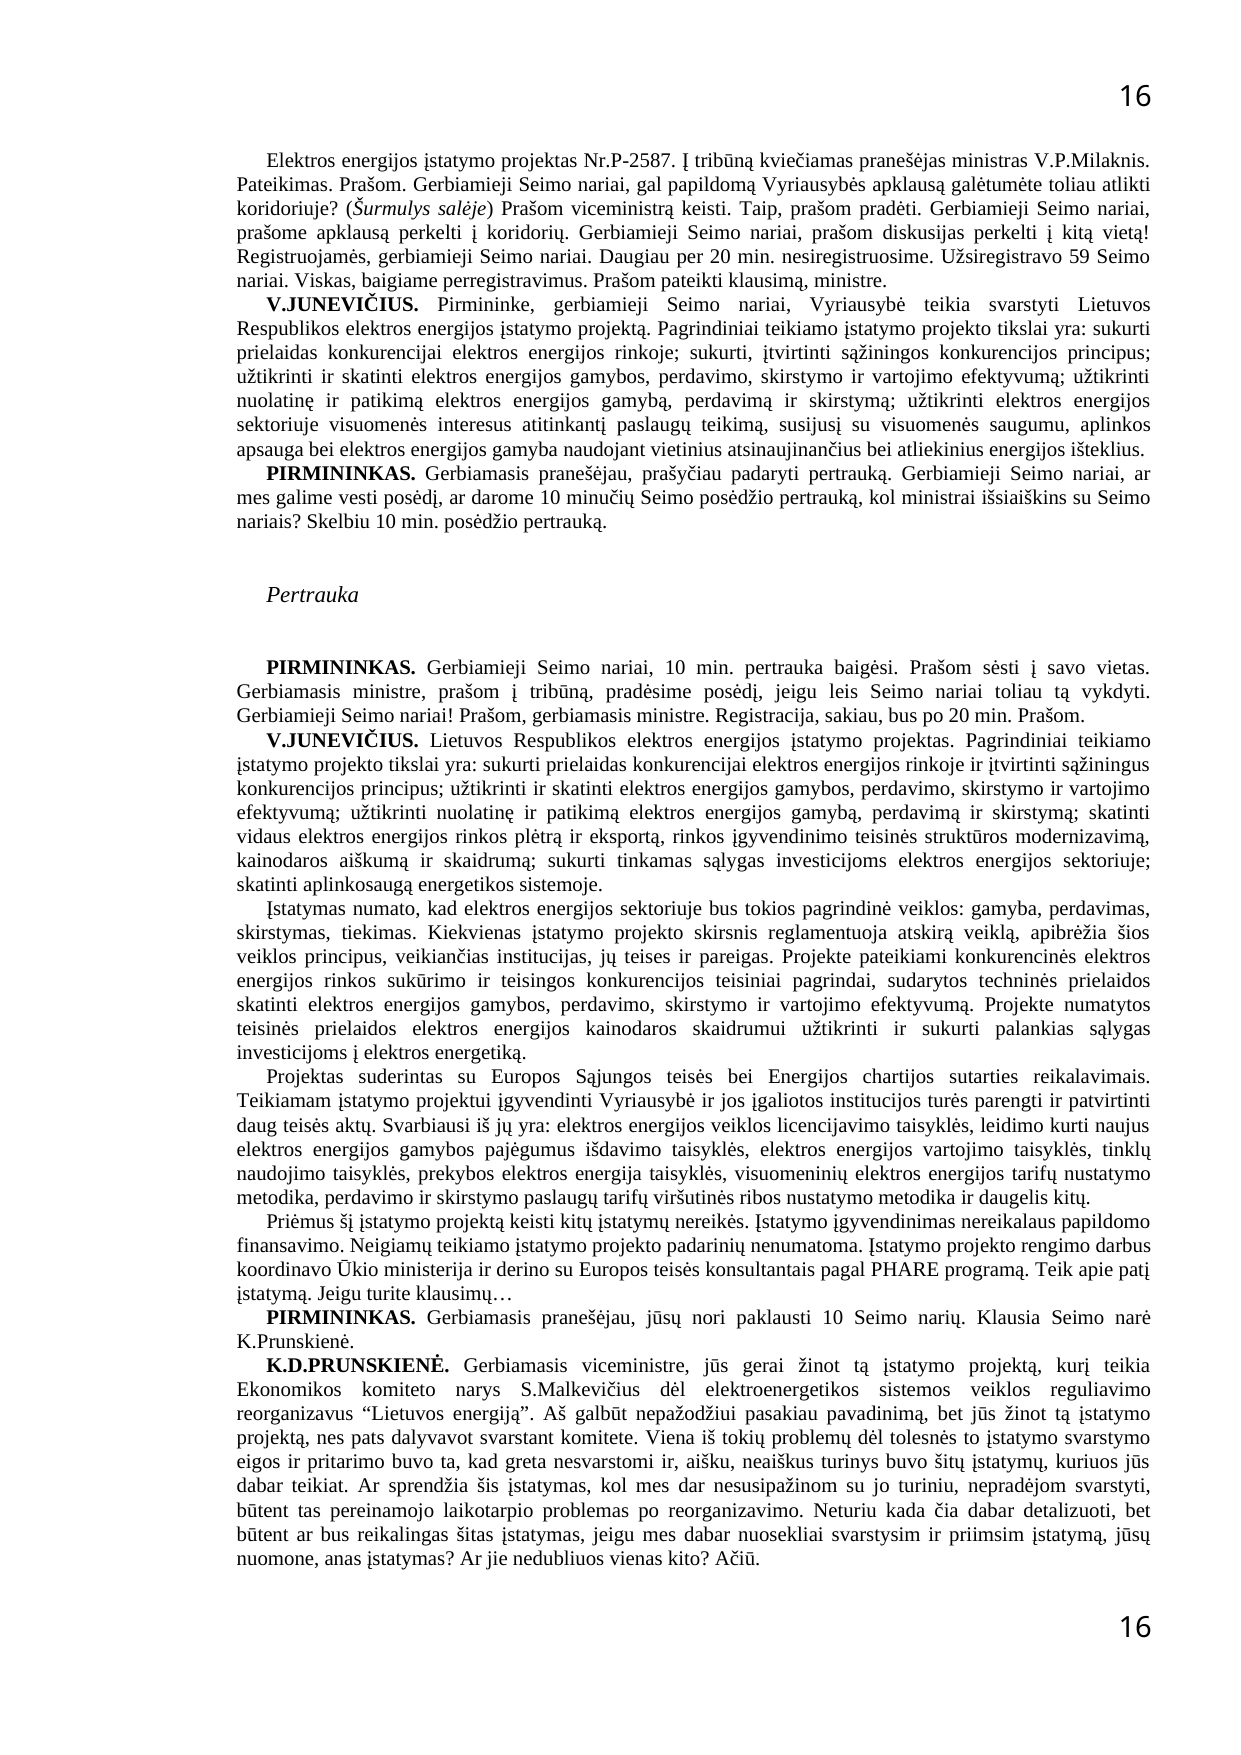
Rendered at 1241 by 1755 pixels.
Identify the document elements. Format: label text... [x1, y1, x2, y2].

text Įstatymas numato, kad elektros energijos sektoriuje bus tokios pagrindinė veiklos: gamyba, perdavimas, skirstymas, tiekimas. Kiekvienas įstatymo projekto skirsnis reglamentuoja atskirą veiklą, apibrėžia šios veiklos principus, veikiančias institucijas, jų teises ir pareigas. Projekte pateikiami konkurencinės elektros energijos rinkos sukūrimo ir teisingos konkurencijos teisiniai pagrindai, sudarytos techninės prielaidos skatinti elektros energijos gamybos, perdavimo, skirstymo ir vartojimo efektyvumą. Projekte numatytos teisinės prielaidos elektros energijos kainodaros skaidrumui užtikrinti ir sukurti palankias sąlygas investicijoms į elektros energetiką. [236, 896, 1152, 1064]
text V.JUNEVIČIUS. Lietuvos Respublikos elektros energijos įstatymo projektas. Pagrindiniai teikiamo įstatymo projekto tikslai yra: sukurti prielaidas konkurencijai elektros energijos rinkoje ir įtvirtinti sąžiningus konkurencijos principus; užtikrinti ir skatinti elektros energijos gamybos, perdavimo, skirstymo ir vartojimo efektyvumą; užtikrinti nuolatinę ir patikimą elektros energijos gamybą, perdavimą ir skirstymą; skatinti vidaus elektros energijos rinkos plėtrą ir eksportą, rinkos įgyvendinimo teisinės struktūros modernizavimą, kainodaros aiškumą ir skaidrumą; sukurti tinkamas sąlygas investicijoms elektros energijos sektoriuje; skatinti aplinkosaugą energetikos sistemoje. [236, 727, 1152, 896]
text Elektros energijos įstatymo projektas Nr.P-2587. Į tribūną kviečiamas pranešėjas ministras V.P.Milaknis. Pateikimas. Prašom. Gerbiamieji Seimo nariai, gal papildomą Vyriausybės apklausą galėtumėte toliau atlikti koridoriuje? (Šurmulys salėje) Prašom viceministrą keisti. Taip, prašom pradėti. Gerbiamieji Seimo nariai, prašome apklausą perkelti į koridorių. Gerbiamieji Seimo nariai, prašom diskusijas perkelti į kitą vietą! Registruojamės, gerbiamieji Seimo nariai. Daugiau per 20 min. nesiregistruosime. Užsiregistravo 59 Seimo nariai. Viskas, baigiame perregistravimus. Prašom pateikti klausimą, ministre. [236, 148, 1152, 292]
text K.D.PRUNSKIENĖ. Gerbiamasis viceministre, jūs gerai žinot tą įstatymo projektą, kurį teikia Ekonomikos komiteto narys S.Malkevičius dėl elektroenergetikos sistemos veiklos reguliavimo reorganizavus “Lietuvos energiją”. Aš galbūt nepažodžiui pasakiau pavadinimą, bet jūs žinot tą įstatymo projektą, nes pats dalyvavot svarstant komitete. Viena iš tokių problemų dėl tolesnės to įstatymo svarstymo eigos ir pritarimo buvo ta, kad greta nesvarstomi ir, aišku, neaiškus turinys buvo šitų įstatymų, kuriuos jūs dabar teikiat. Ar sprendžia šis įstatymas, kol mes dar nesusipažinom su jo turiniu, nepradėjom svarstyti, būtent tas pereinamojo laikotarpio problemas po reorganizavimo. Neturiu kada čia dabar detalizuoti, bet būtent ar bus reikalingas šitas įstatymas, jeigu mes dabar nuosekliai svarstysim ir priimsim įstatymą, jūsų nuomone, anas įstatymas? Ar jie nedubliuos vienas kito? Ačiū. [236, 1353, 1152, 1570]
text Priėmus šį įstatymo projektą keisti kitų įstatymų nereikės. Įstatymo įgyvendinimas nereikalaus papildomo finansavimo. Neigiamų teikiamo įstatymo projekto padarinių nenumatoma. Įstatymo projekto rengimo darbus koordinavo Ūkio ministerija ir derino su Europos teisės konsultantais pagal PHARE programą. Teik apie patį įstatymą. Jeigu turite klausimų… [236, 1209, 1152, 1305]
text Pertrauka [236, 581, 1152, 607]
text Projektas suderintas su Europos Sąjungos teisės bei Energijos chartijos sutarties reikalavimais. Teikiamam įstatymo projektui įgyvendinti Vyriausybė ir jos įgaliotos institucijos turės parengti ir patvirtinti daug teisės aktų. Svarbiausi iš jų yra: elektros energijos veiklos licencijavimo taisyklės, leidimo kurti naujus elektros energijos gamybos pajėgumus išdavimo taisyklės, elektros energijos vartojimo taisyklės, tinklų naudojimo taisyklės, prekybos elektros energija taisyklės, visuomeninių elektros energijos tarifų nustatymo metodika, perdavimo ir skirstymo paslaugų tarifų viršutinės ribos nustatymo metodika ir daugelis kitų. [236, 1064, 1152, 1209]
text V.JUNEVIČIUS. Pirmininke, gerbiamieji Seimo nariai, Vyriausybė teikia svarstyti Lietuvos Respublikos elektros energijos įstatymo projektą. Pagrindiniai teikiamo įstatymo projekto tikslai yra: sukurti prielaidas konkurencijai elektros energijos rinkoje; sukurti, įtvirtinti sąžiningos konkurencijos principus; užtikrinti ir skatinti elektros energijos gamybos, perdavimo, skirstymo ir vartojimo efektyvumą; užtikrinti nuolatinę ir patikimą elektros energijos gamybą, perdavimą ir skirstymą; užtikrinti elektros energijos sektoriuje visuomenės interesus atitinkantį paslaugų teikimą, susijusį su visuomenės saugumu, aplinkos apsauga bei elektros energijos gamyba naudojant vietinius atsinaujinančius bei atliekinius energijos išteklius. [236, 292, 1152, 461]
text PIRMININKAS. Gerbiamieji Seimo nariai, 10 min. pertrauka baigėsi. Prašom sėsti į savo vietas. Gerbiamasis ministre, prašom į tribūną, pradėsime posėdį, jeigu leis Seimo nariai toliau tą vykdyti. Gerbiamieji Seimo nariai! Prašom, gerbiamasis ministre. Registracija, sakiau, bus po 20 min. Prašom. [236, 655, 1152, 727]
text PIRMININKAS. Gerbiamasis pranešėjau, jūsų nori paklausti 10 Seimo narių. Klausia Seimo narė K.Prunskienė. [236, 1305, 1152, 1353]
text PIRMININKAS. Gerbiamasis pranešėjau, prašyčiau padaryti pertrauką. Gerbiamieji Seimo nariai, ar mes galime vesti posėdį, ar darome 10 minučių Seimo posėdžio pertrauką, kol ministrai išsiaiškins su Seimo nariais? Skelbiu 10 min. posėdžio pertrauką. [236, 461, 1152, 533]
